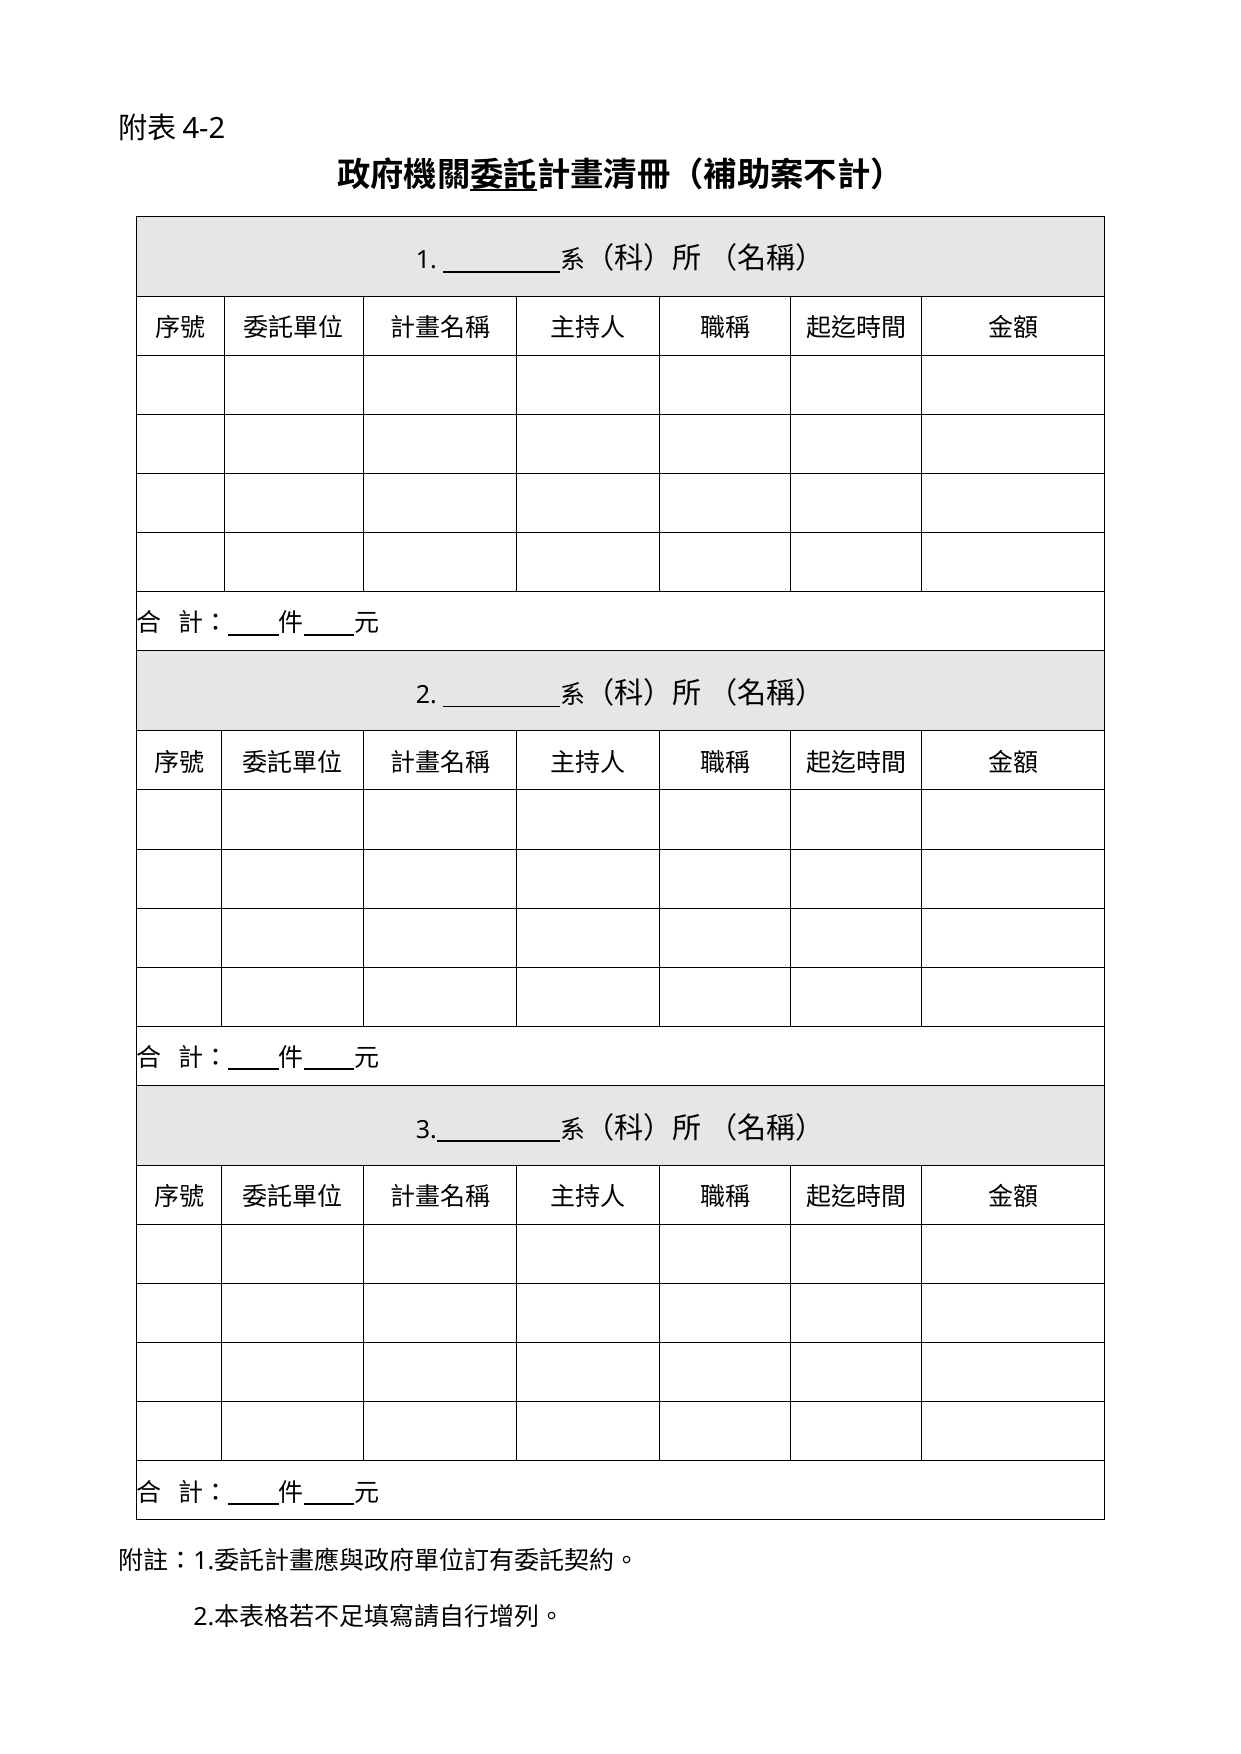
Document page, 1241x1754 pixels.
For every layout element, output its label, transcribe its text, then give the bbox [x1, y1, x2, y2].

table_cell 2. 系（科）所 （名稱） [137, 651, 1104, 730]
table_cell [922, 356, 1104, 414]
table_cell 計畫名稱 [364, 731, 516, 789]
table_cell [517, 968, 659, 1026]
table_cell [660, 1402, 790, 1460]
table_cell 序號 [137, 297, 224, 355]
table_cell [660, 474, 790, 532]
table_cell [364, 415, 516, 473]
table_cell [137, 415, 224, 473]
table_cell [791, 968, 921, 1026]
table_cell [517, 1284, 659, 1342]
table_cell [660, 1343, 790, 1401]
table_cell 金額 [922, 731, 1104, 789]
table_cell [517, 1402, 659, 1460]
table_cell [922, 909, 1104, 967]
table_cell [660, 790, 790, 848]
table_cell [791, 1343, 921, 1401]
table_cell [791, 474, 921, 532]
table_cell [922, 1225, 1104, 1283]
table_cell [791, 850, 921, 907]
table_cell [922, 1343, 1104, 1401]
table_cell [660, 356, 790, 414]
table_cell [922, 850, 1104, 907]
table_cell [225, 356, 363, 414]
table_cell [791, 790, 921, 848]
table_cell [922, 474, 1104, 532]
table_cell [660, 850, 790, 907]
table_cell 合 計： 件 元 [137, 592, 1104, 650]
table_cell [222, 1225, 363, 1283]
table_cell [222, 968, 363, 1026]
table_cell 金額 [922, 297, 1104, 355]
table_cell 主持人 [517, 1166, 659, 1224]
table_cell [364, 968, 516, 1026]
table_cell [660, 1225, 790, 1283]
table_cell [222, 790, 363, 848]
table_cell 主持人 [517, 297, 659, 355]
table_cell [364, 356, 516, 414]
table_cell [137, 1343, 221, 1401]
table_cell [137, 1402, 221, 1460]
table_cell [517, 790, 659, 848]
table_cell [222, 909, 363, 967]
table_cell [791, 356, 921, 414]
table_cell 3. 系（科）所 （名稱） [137, 1086, 1104, 1165]
table_cell [660, 1284, 790, 1342]
text 2.本表格若不足填寫請自行增列。 [118, 1596, 1122, 1632]
table_cell [222, 1284, 363, 1342]
table_cell [517, 533, 659, 591]
table_cell [364, 850, 516, 907]
table_cell [137, 790, 221, 848]
table_cell [791, 533, 921, 591]
table_cell 合 計： 件 元 [137, 1027, 1104, 1085]
table_header 1. 系（科）所 （名稱） [137, 217, 1104, 296]
text 政府機關委託計畫清冊（補助案不計） [118, 147, 1122, 196]
table_cell [364, 790, 516, 848]
table_cell 計畫名稱 [364, 1166, 516, 1224]
table_cell [517, 909, 659, 967]
table_cell [137, 1284, 221, 1342]
table_cell [517, 1225, 659, 1283]
table_cell [137, 474, 224, 532]
table_cell [137, 356, 224, 414]
table_cell [364, 1402, 516, 1460]
table_cell [922, 790, 1104, 848]
table_cell [225, 474, 363, 532]
table_cell [791, 1225, 921, 1283]
table_cell [364, 1343, 516, 1401]
table_cell [791, 909, 921, 967]
table_cell [922, 1284, 1104, 1342]
table_cell 起迄時間 [791, 297, 921, 355]
table_cell 委託單位 [225, 297, 363, 355]
table_cell [922, 968, 1104, 1026]
table_cell [225, 415, 363, 473]
table_cell [222, 1343, 363, 1401]
table_cell [660, 909, 790, 967]
text 附表4-2 [118, 105, 1122, 147]
text 附註：1.委託計畫應與政府單位訂有委託契約。 [118, 1540, 1122, 1576]
table_cell [222, 850, 363, 907]
table_cell [660, 968, 790, 1026]
table_cell [137, 968, 221, 1026]
table_cell [137, 850, 221, 907]
table_cell [517, 1343, 659, 1401]
table_cell [137, 1225, 221, 1283]
table_cell 計畫名稱 [364, 297, 516, 355]
table_cell 起迄時間 [791, 731, 921, 789]
table_cell [222, 1402, 363, 1460]
table_cell [660, 415, 790, 473]
table_cell 職稱 [660, 297, 790, 355]
table_cell 主持人 [517, 731, 659, 789]
table_cell [137, 533, 224, 591]
table_cell 起迄時間 [791, 1166, 921, 1224]
table_cell [364, 1284, 516, 1342]
table_cell 序號 [137, 1166, 221, 1224]
table_cell 序號 [137, 731, 221, 789]
table_cell [517, 356, 659, 414]
table_cell 金額 [922, 1166, 1104, 1224]
table_cell 職稱 [660, 731, 790, 789]
table_cell [225, 533, 363, 591]
table_cell [791, 1402, 921, 1460]
table_cell [660, 533, 790, 591]
table_cell 合 計： 件 元 [137, 1461, 1104, 1519]
table_cell [517, 415, 659, 473]
table_cell [922, 1402, 1104, 1460]
table_cell 職稱 [660, 1166, 790, 1224]
table_cell [137, 909, 221, 967]
table_cell [364, 909, 516, 967]
table_cell [517, 850, 659, 907]
table_cell 委託單位 [222, 731, 363, 789]
table_cell [922, 533, 1104, 591]
table_cell [791, 415, 921, 473]
table_cell [364, 474, 516, 532]
table_cell [922, 415, 1104, 473]
table_cell [364, 533, 516, 591]
table_cell [791, 1284, 921, 1342]
table_cell [364, 1225, 516, 1283]
table_cell 委託單位 [222, 1166, 363, 1224]
table_cell [517, 474, 659, 532]
